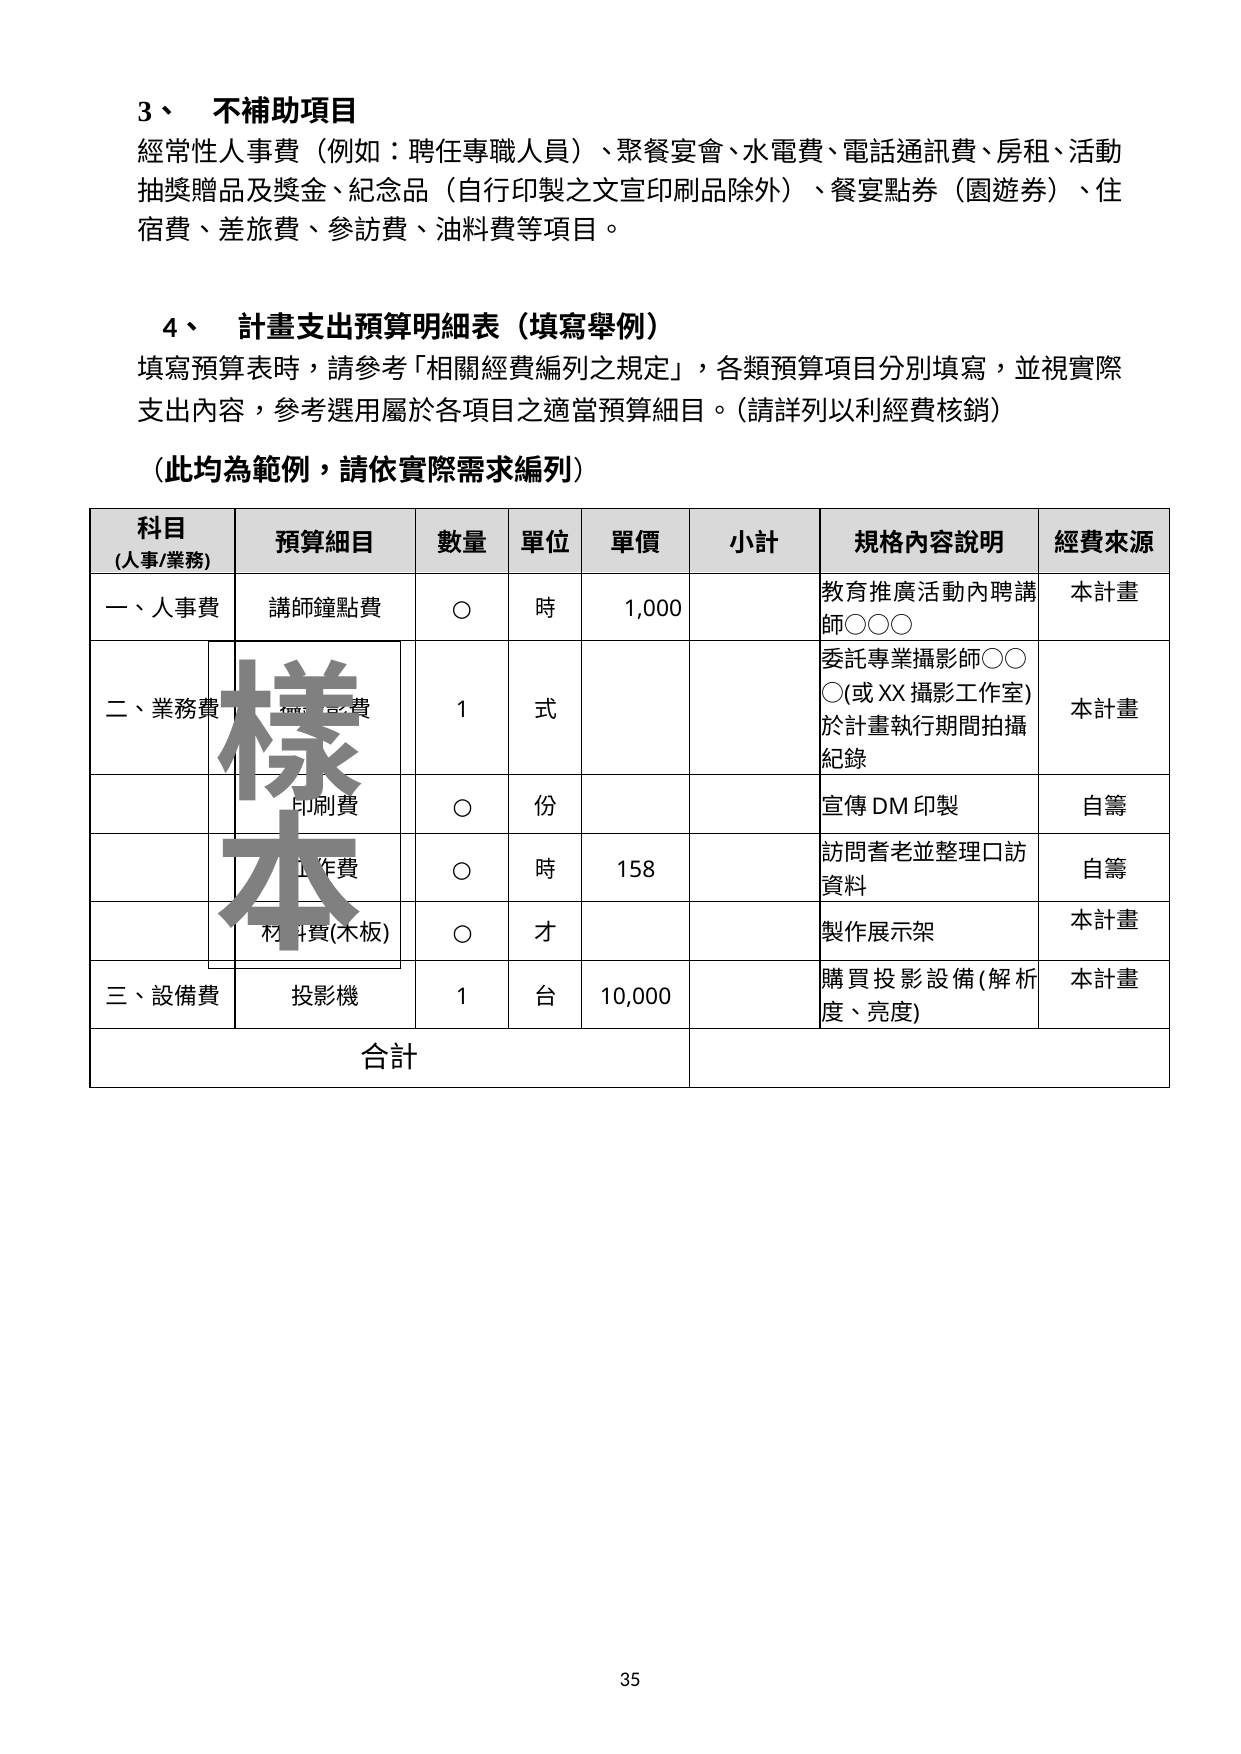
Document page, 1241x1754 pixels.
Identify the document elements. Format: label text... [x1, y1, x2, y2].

table_header 單價 [582, 509, 689, 572]
table_cell 攝錄影費 [236, 642, 400, 774]
table_cell 工作費 [236, 857, 260, 896]
table_cell 10,000 [582, 961, 689, 1027]
table_cell 才 [509, 902, 581, 960]
table_cell [209, 775, 234, 833]
table_cell [690, 961, 819, 1027]
table_cell 時 [509, 574, 581, 640]
table_cell [209, 834, 234, 901]
text 填寫預算表時，請參考「相關經費編列之規定」，各類預算項目分別填寫，並視實際支出內容，參考選用屬於各項目之適當預算細目。（請詳列以利經費核銷） [137, 345, 1122, 429]
table_cell 製作展示架 [821, 902, 1038, 960]
table_cell 份 [509, 775, 581, 833]
table_cell ○ [416, 902, 508, 960]
table_cell 158 [582, 834, 689, 901]
table_header 科目 (人事/業務) [91, 509, 234, 572]
table_cell 二、業務費 [209, 642, 234, 774]
table_cell 本計畫 [1039, 574, 1169, 640]
table_cell 一、人事費 [91, 574, 234, 640]
table_cell 本計畫 [1039, 961, 1169, 1027]
table_cell 購買投影設備(解析度、亮度) [821, 961, 1038, 1027]
table_cell ○ [416, 574, 508, 640]
table_cell 工作費 [256, 857, 279, 901]
table_header 預算細目 [236, 509, 415, 572]
text 經常性人事費（例如：聘任專職人員）、聚餐宴會、水電費、電話通訊費、房租、活動抽獎贈品及獎金、紀念品（自行印製之文宣印刷品除外）、餐宴點券（園遊券）、住宿費、差旅費、參訪費、油料費等項目。 [137, 130, 1122, 247]
table_cell 材料費(木板) [236, 902, 400, 960]
table_cell 台 [509, 961, 581, 1027]
table_cell 印刷費 [295, 775, 400, 833]
table_cell 式 [509, 641, 581, 774]
table_cell [690, 834, 819, 901]
table_cell [690, 1029, 1169, 1087]
table_cell [690, 641, 819, 774]
table_cell [209, 902, 234, 960]
table_cell [582, 775, 689, 833]
table_cell ○ [416, 775, 508, 833]
table_cell [690, 775, 819, 833]
table_cell 自籌 [1039, 775, 1169, 833]
table_cell [690, 902, 819, 960]
table_cell 訪問耆老並整理口訪資料 [821, 834, 1038, 901]
table_cell [91, 834, 208, 901]
table_header 小計 [690, 509, 819, 572]
table_cell 講師鐘點費 [236, 574, 415, 640]
table_header 經費來源 [1039, 509, 1169, 572]
table_header 數量 [416, 509, 508, 572]
table_cell 1 [416, 641, 508, 774]
table_cell 印刷費 [236, 775, 306, 833]
table_cell 材料費(木板) [401, 902, 415, 960]
list 計畫支出預算明細表（填寫舉例） [162, 304, 1122, 345]
table_cell 本計畫 [1039, 641, 1169, 774]
table_cell [582, 902, 689, 960]
table_header 規格內容說明 [821, 509, 1038, 572]
table_cell 攝錄影費 [323, 707, 352, 713]
table_cell 委託專業攝影師○○○(或XX攝影工作室)於計畫執行期間拍攝紀錄 [821, 641, 1038, 774]
table_cell [91, 775, 208, 833]
table_cell 投影機 [236, 961, 415, 1027]
list 不補助項目 [137, 87, 1122, 130]
table_cell 宣傳DM印製 [821, 775, 1038, 833]
table_cell 三、設備費 [91, 961, 234, 1027]
table_cell [91, 902, 208, 960]
table_cell 合計 [91, 1029, 689, 1087]
table_cell 二、業務費 [91, 641, 208, 774]
table_cell 1 [416, 961, 508, 1027]
table_cell 時 [509, 834, 581, 901]
table_cell 工作費 [401, 834, 415, 901]
table_cell 自籌 [1039, 834, 1169, 901]
table_cell 攝錄影費 [401, 641, 415, 774]
table_cell 教育推廣活動內聘講師○○○ [821, 574, 1038, 640]
table_cell 本計畫 [1039, 902, 1169, 960]
table_cell 印刷費 [401, 775, 415, 833]
table_cell 1,000 [582, 574, 689, 640]
table_cell 工作費 [298, 877, 321, 901]
text （此均為範例，請依實際需求編列） [137, 447, 1122, 489]
table_cell 工作費 [298, 834, 400, 901]
table_header 單位 [509, 509, 581, 572]
table_cell [690, 574, 819, 640]
table_cell 工作費 [236, 834, 279, 839]
table_cell [582, 641, 689, 774]
table_cell ○ [416, 834, 508, 901]
